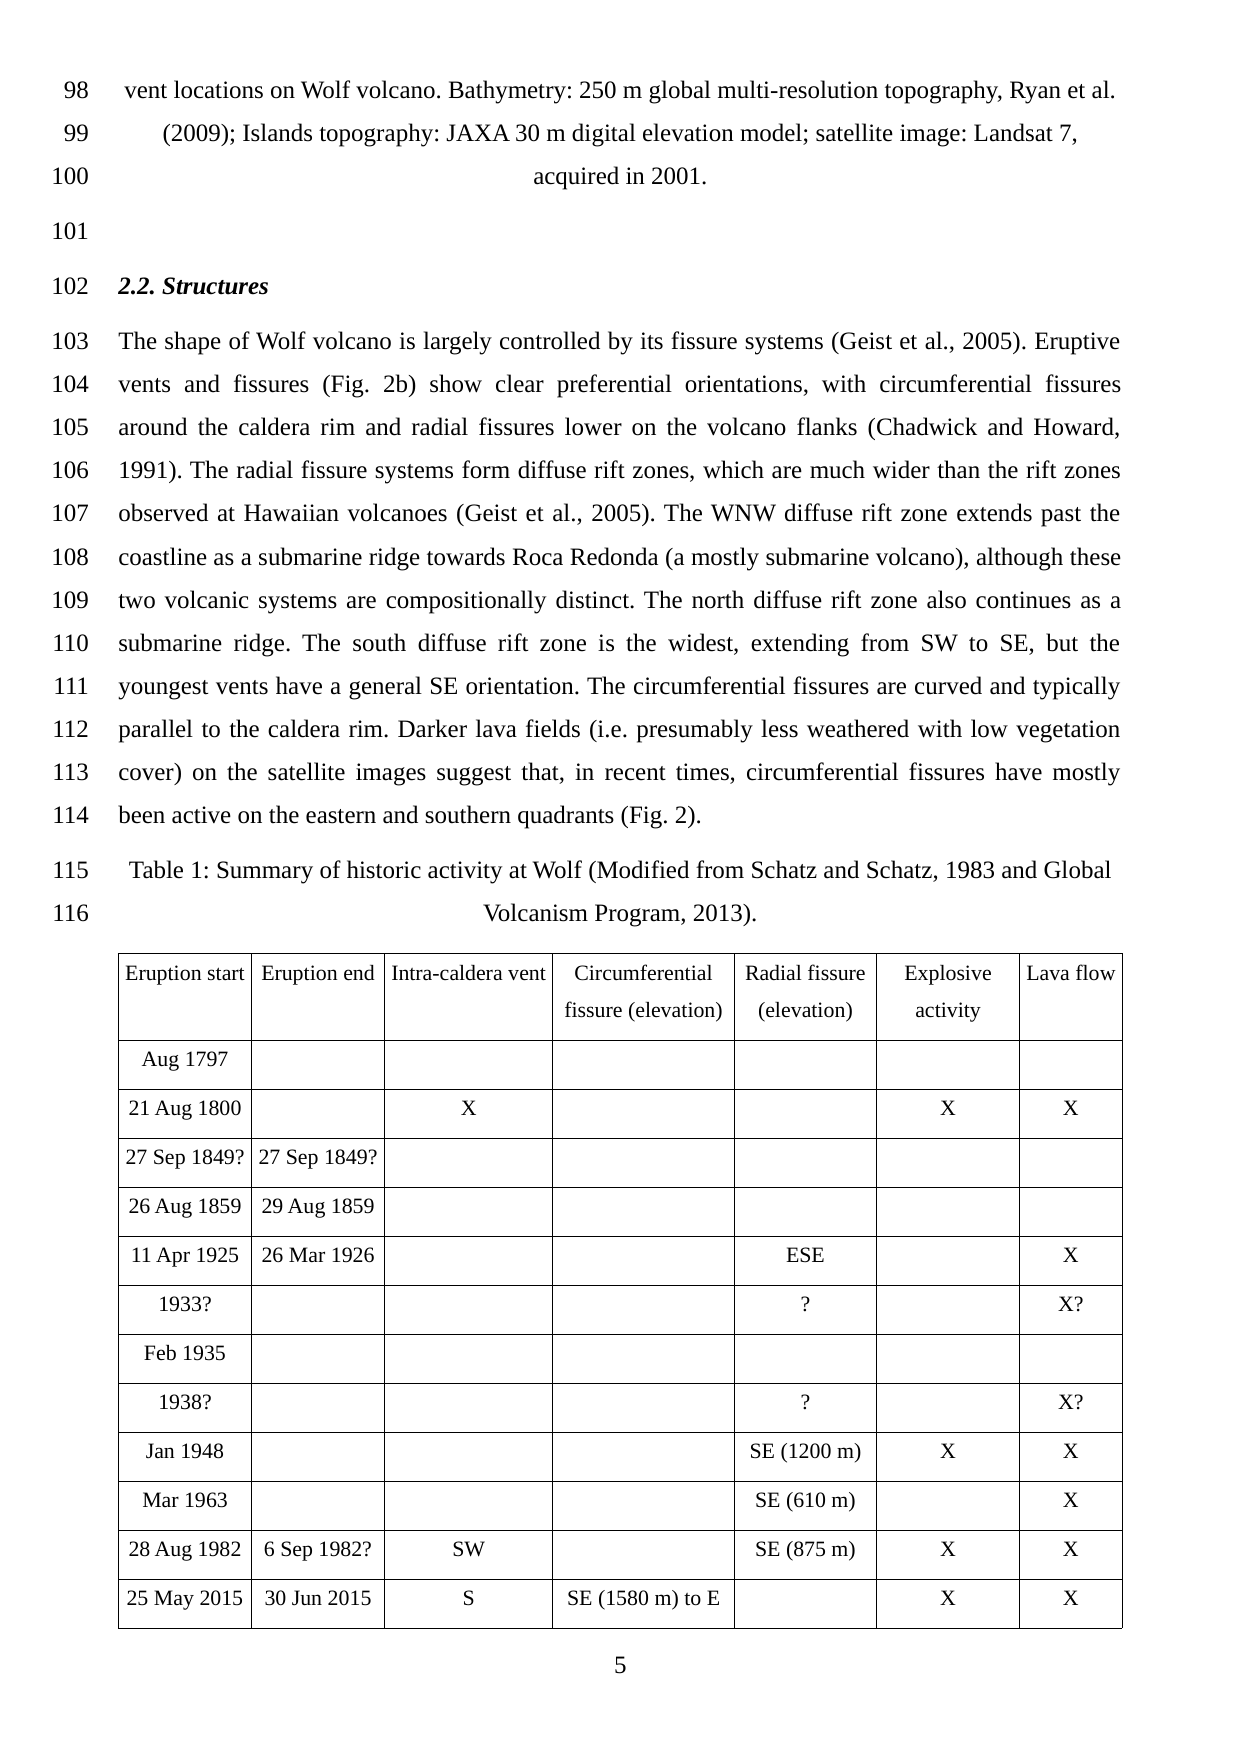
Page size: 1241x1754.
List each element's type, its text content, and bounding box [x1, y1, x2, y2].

table_cell [385, 1286, 552, 1334]
table_cell X? [1020, 1384, 1122, 1432]
table_cell X [877, 1433, 1019, 1481]
table_cell [1020, 1139, 1122, 1187]
table_cell [1020, 1041, 1122, 1089]
table_cell [735, 1041, 876, 1089]
table_cell X [1020, 1482, 1122, 1529]
table_cell ? [735, 1286, 876, 1334]
table_cell [252, 1384, 384, 1432]
table_header Circumferential fissure (elevation) [553, 954, 734, 1040]
table_cell SE (875 m) [735, 1531, 876, 1578]
table_cell Feb 1935 [119, 1335, 251, 1383]
table_cell [553, 1041, 734, 1089]
table_cell 30 Jun 2015 [252, 1580, 384, 1627]
table_cell [877, 1482, 1019, 1529]
table_header Radial fissure (elevation) [735, 954, 876, 1040]
table_cell [553, 1286, 734, 1334]
table_cell [735, 1335, 876, 1383]
table_header Intra-caldera vent [385, 954, 552, 1040]
text Table 1: Summary of historic activity at Wolf (Modified from Schatz and Schatz, 1983 and Global Volcanism Program, 2013). [118, 855, 1122, 927]
table_cell [553, 1090, 734, 1138]
table_cell X [1020, 1237, 1122, 1285]
table_cell [553, 1237, 734, 1285]
table_cell Mar 1963 [119, 1482, 251, 1529]
table_cell 28 Aug 1982 [119, 1531, 251, 1578]
table_cell [385, 1139, 552, 1187]
table_cell X [1020, 1580, 1122, 1627]
table_cell [877, 1041, 1019, 1089]
table_cell SE (1580 m) to E [553, 1580, 734, 1627]
table_cell [252, 1335, 384, 1383]
table_cell [252, 1286, 384, 1334]
table_cell SE (1200 m) [735, 1433, 876, 1481]
table_cell 29 Aug 1859 [252, 1188, 384, 1236]
table_cell ESE [735, 1237, 876, 1285]
table_cell 21 Aug 1800 [119, 1090, 251, 1138]
table_cell [877, 1188, 1019, 1236]
table_cell [385, 1433, 552, 1481]
table_cell SE (610 m) [735, 1482, 876, 1529]
table_cell [385, 1237, 552, 1285]
table_cell 27 Sep 1849? [119, 1139, 251, 1187]
table_cell 1938? [119, 1384, 251, 1432]
table_header Eruption end [252, 954, 384, 1040]
table_cell SW [385, 1531, 552, 1578]
table_cell X [877, 1580, 1019, 1627]
table_cell [735, 1090, 876, 1138]
table_cell S [385, 1580, 552, 1627]
table_cell [252, 1433, 384, 1481]
table_cell 6 Sep 1982? [252, 1531, 384, 1578]
table_cell [877, 1139, 1019, 1187]
table_cell [735, 1188, 876, 1236]
table_cell [735, 1139, 876, 1187]
table_header Explosive activity [877, 954, 1019, 1040]
table_cell [252, 1482, 384, 1529]
table_cell [385, 1482, 552, 1529]
table_cell [252, 1041, 384, 1089]
table_header Eruption start [119, 954, 251, 1040]
text 2.2. Structures [118, 271, 1122, 300]
table_cell [877, 1237, 1019, 1285]
table_cell X [1020, 1433, 1122, 1481]
table_cell ? [735, 1384, 876, 1432]
table_cell X? [1020, 1286, 1122, 1334]
text vent locations on Wolf volcano. Bathymetry: 250 m global multi-resolution topography, Ryan et al. (2009); Islands topography: JAXA 30 m digital elevation model; satellite image: Landsat 7, acquired in 2001. [118, 75, 1122, 190]
table_cell [553, 1433, 734, 1481]
table_header Lava flow [1020, 954, 1122, 1040]
table_cell 25 May 2015 [119, 1580, 251, 1627]
table_cell 26 Aug 1859 [119, 1188, 251, 1236]
table_cell [553, 1482, 734, 1529]
table_cell [553, 1531, 734, 1578]
text The shape of Wolf volcano is largely controlled by its fissure systems (Geist et al., 2005). Eruptive vents and fissures (Fig. 2b) show clear preferential orientations, with circumferential fissures around the caldera rim and radial fissures lower on the volcano flanks (Chadwick and Howard, 1991). The radial fissure systems form diffuse rift zones, which are much wider than the rift zones observed at Hawaiian volcanoes (Geist et al., 2005). The WNW diffuse rift zone extends past the coastline as a submarine ridge towards Roca Redonda (a mostly submarine volcano), although these two volcanic systems are compositionally distinct. The north diffuse rift zone also continues as a submarine ridge. The south diffuse rift zone is the widest, extending from SW to SE, but the youngest vents have a general SE orientation. The circumferential fissures are curved and typically parallel to the caldera rim. Darker lava fields (i.e. presumably less weathered with low vegetation cover) on the satellite images suggest that, in recent times, circumferential fissures have mostly been active on the eastern and southern quadrants (Fig. 2). [118, 326, 1122, 829]
table_cell [252, 1090, 384, 1138]
table_cell [385, 1335, 552, 1383]
table_cell Aug 1797 [119, 1041, 251, 1089]
table_cell [1020, 1188, 1122, 1236]
table_cell [385, 1041, 552, 1089]
table_cell [553, 1139, 734, 1187]
table_cell [385, 1188, 552, 1236]
table_cell X [877, 1531, 1019, 1578]
table_cell [877, 1286, 1019, 1334]
table_cell 11 Apr 1925 [119, 1237, 251, 1285]
table_cell Jan 1948 [119, 1433, 251, 1481]
table_cell X [877, 1090, 1019, 1138]
table_cell [553, 1188, 734, 1236]
table_cell [553, 1335, 734, 1383]
table_cell [385, 1384, 552, 1432]
table_cell X [1020, 1531, 1122, 1578]
table_cell [735, 1580, 876, 1627]
table_cell 26 Mar 1926 [252, 1237, 384, 1285]
table_cell X [1020, 1090, 1122, 1138]
table_cell 1933? [119, 1286, 251, 1334]
table_cell [1020, 1335, 1122, 1383]
table_cell [877, 1335, 1019, 1383]
table_cell X [385, 1090, 552, 1138]
table_cell [877, 1384, 1019, 1432]
table_cell [553, 1384, 734, 1432]
table_cell 27 Sep 1849? [252, 1139, 384, 1187]
